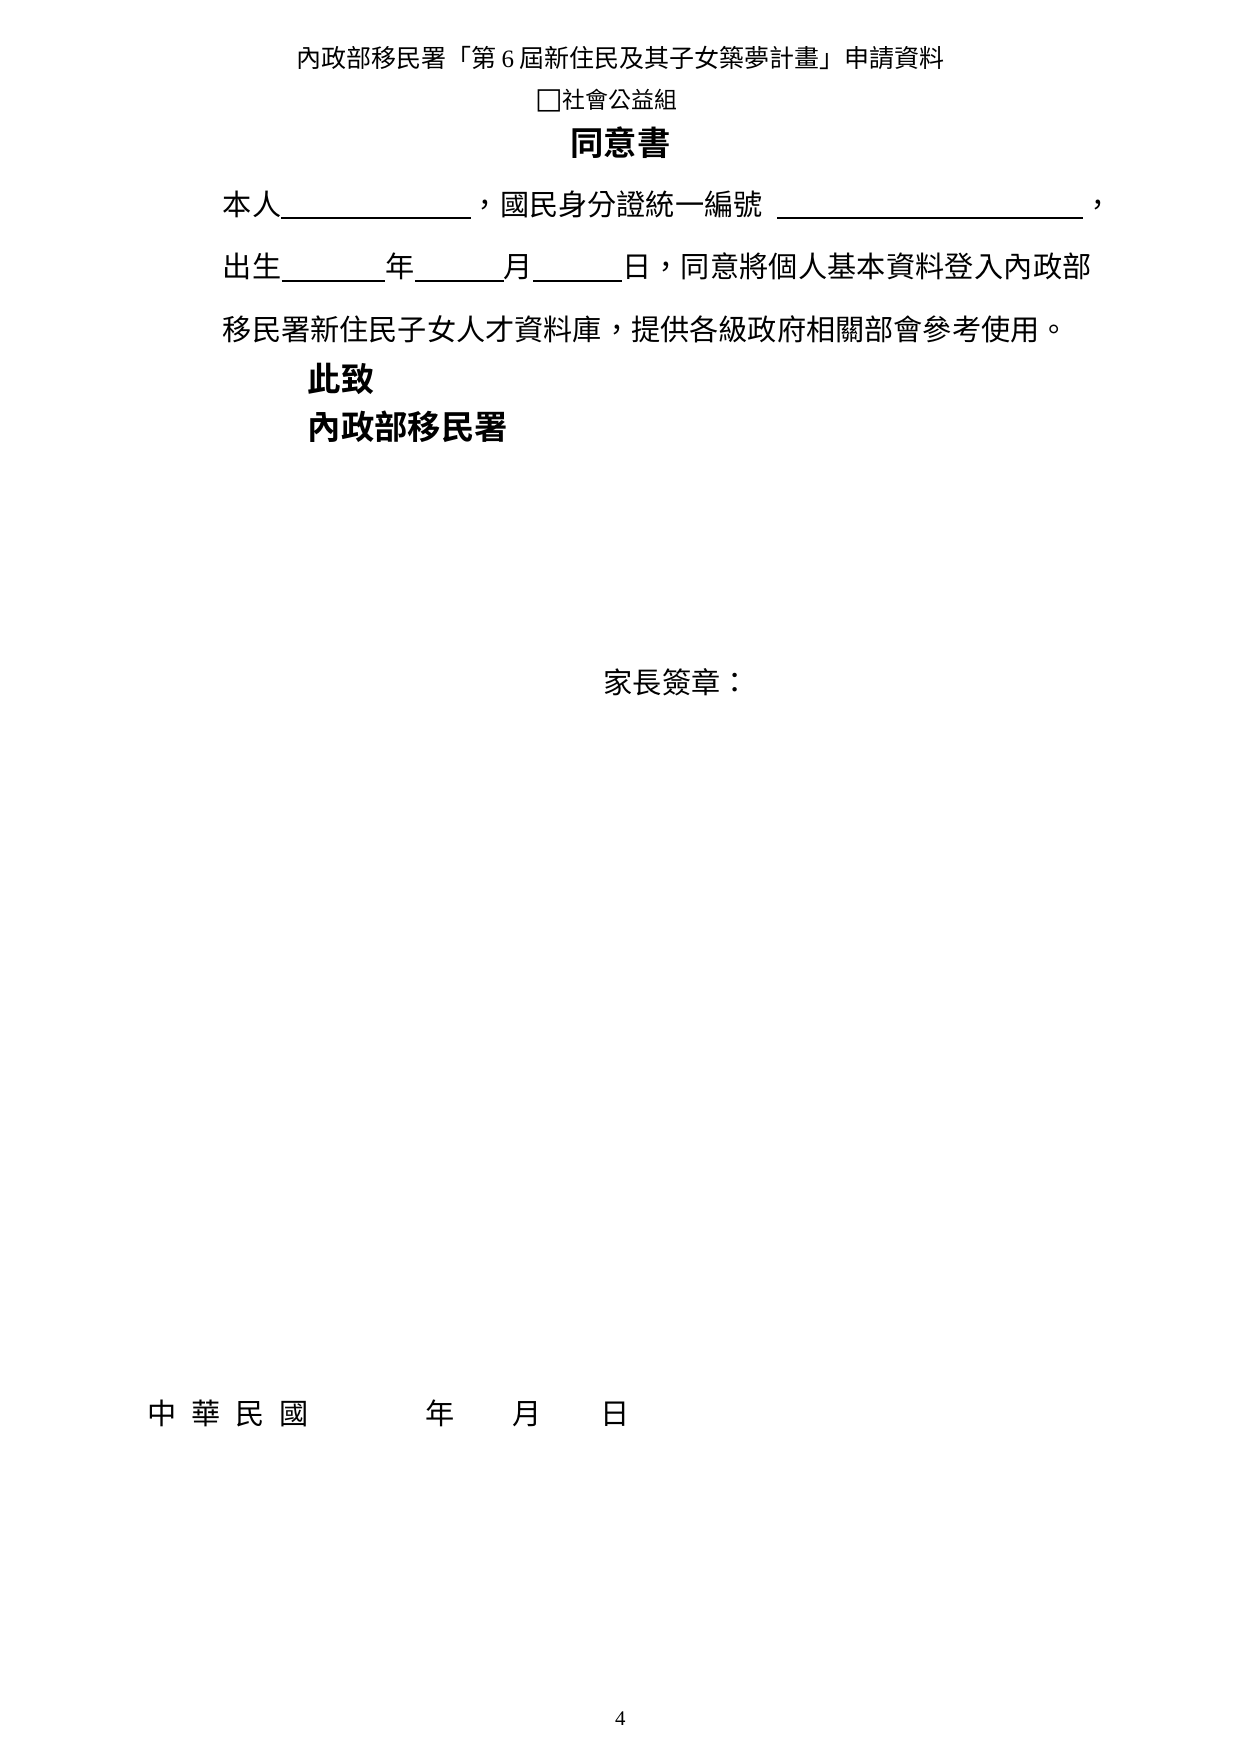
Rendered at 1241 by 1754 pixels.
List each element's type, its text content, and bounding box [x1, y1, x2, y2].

text 出生 年 月 日，同意將個人基本資料登入內政部移民署新住民子女人才資料庫，提供各級政府相關部會參考使用。 [223, 227, 1092, 352]
text 此致 [148, 352, 1092, 401]
text 同意書 [148, 117, 1092, 165]
table_header 家長簽章： [593, 660, 961, 664]
text 內政部移民署 [148, 401, 1092, 449]
text 本人 ，國民身分證統一編號 ， [223, 165, 1092, 227]
text □社會公益組 [91, 75, 1121, 117]
text 中 華 民 國 年 月 日 [148, 1391, 1092, 1433]
